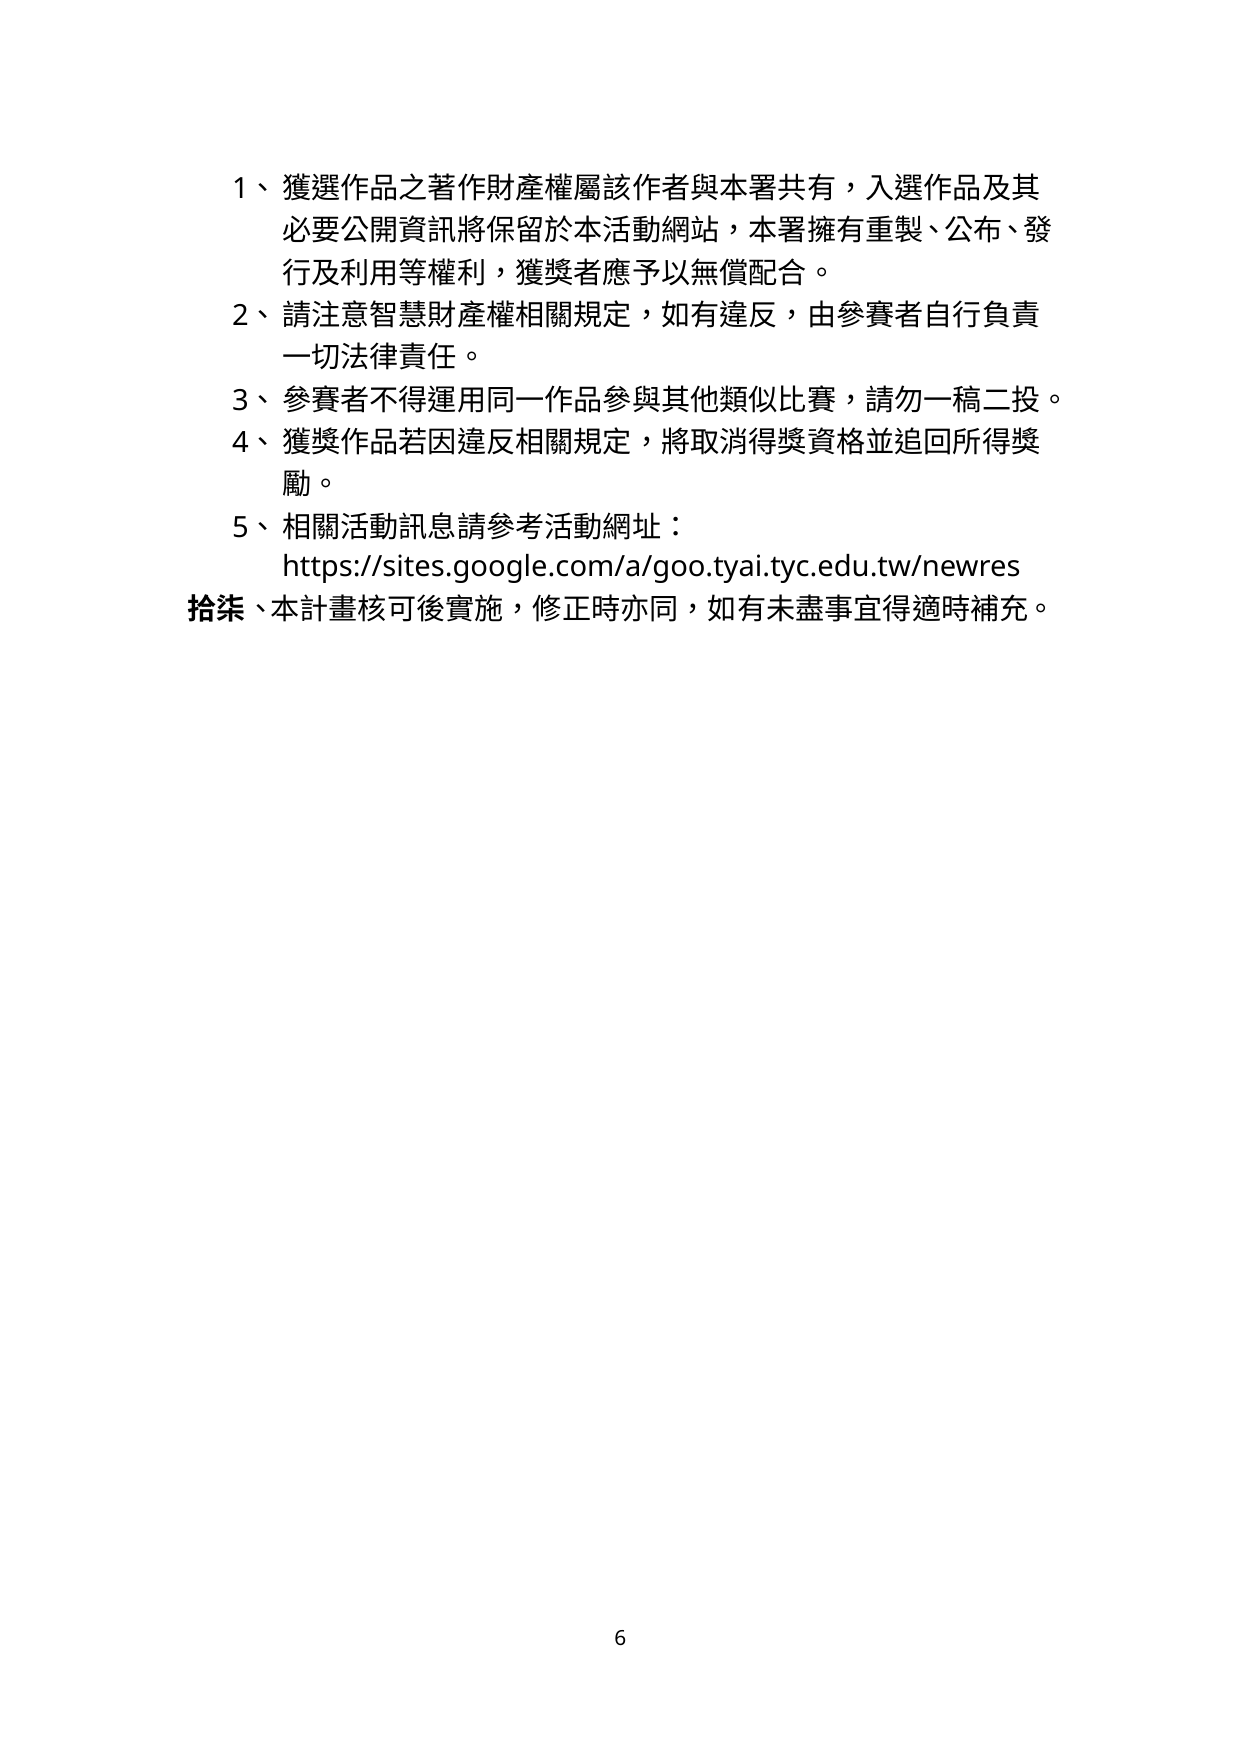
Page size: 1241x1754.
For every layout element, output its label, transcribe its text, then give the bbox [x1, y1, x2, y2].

list 參賽者不得運用同一作品參與其他類似比賽，請勿一稿二投。 [232, 376, 1053, 418]
list 相關活動訊息請參考活動網址： https://sites.google.com/a/goo.tyai.tyc.edu.tw/newres [232, 503, 1053, 585]
list 請注意智慧財產權相關規定，如有違反，由參賽者自行負責一切法律責任。 [232, 291, 1053, 376]
text 拾柒、本計畫核可後實施，修正時亦同，如有未盡事宜得適時補充。 [187, 585, 1053, 628]
list 獲選作品之著作財產權屬該作者與本署共有，入選作品及其 必要公開資訊將保留於本活動網站，本署擁有重製、公布、發行及利用等權利，獲獎者應予以無償配合。 [232, 164, 1053, 291]
list 獲獎作品若因違反相關規定，將取消得獎資格並追回所得獎勵。 [232, 418, 1053, 503]
